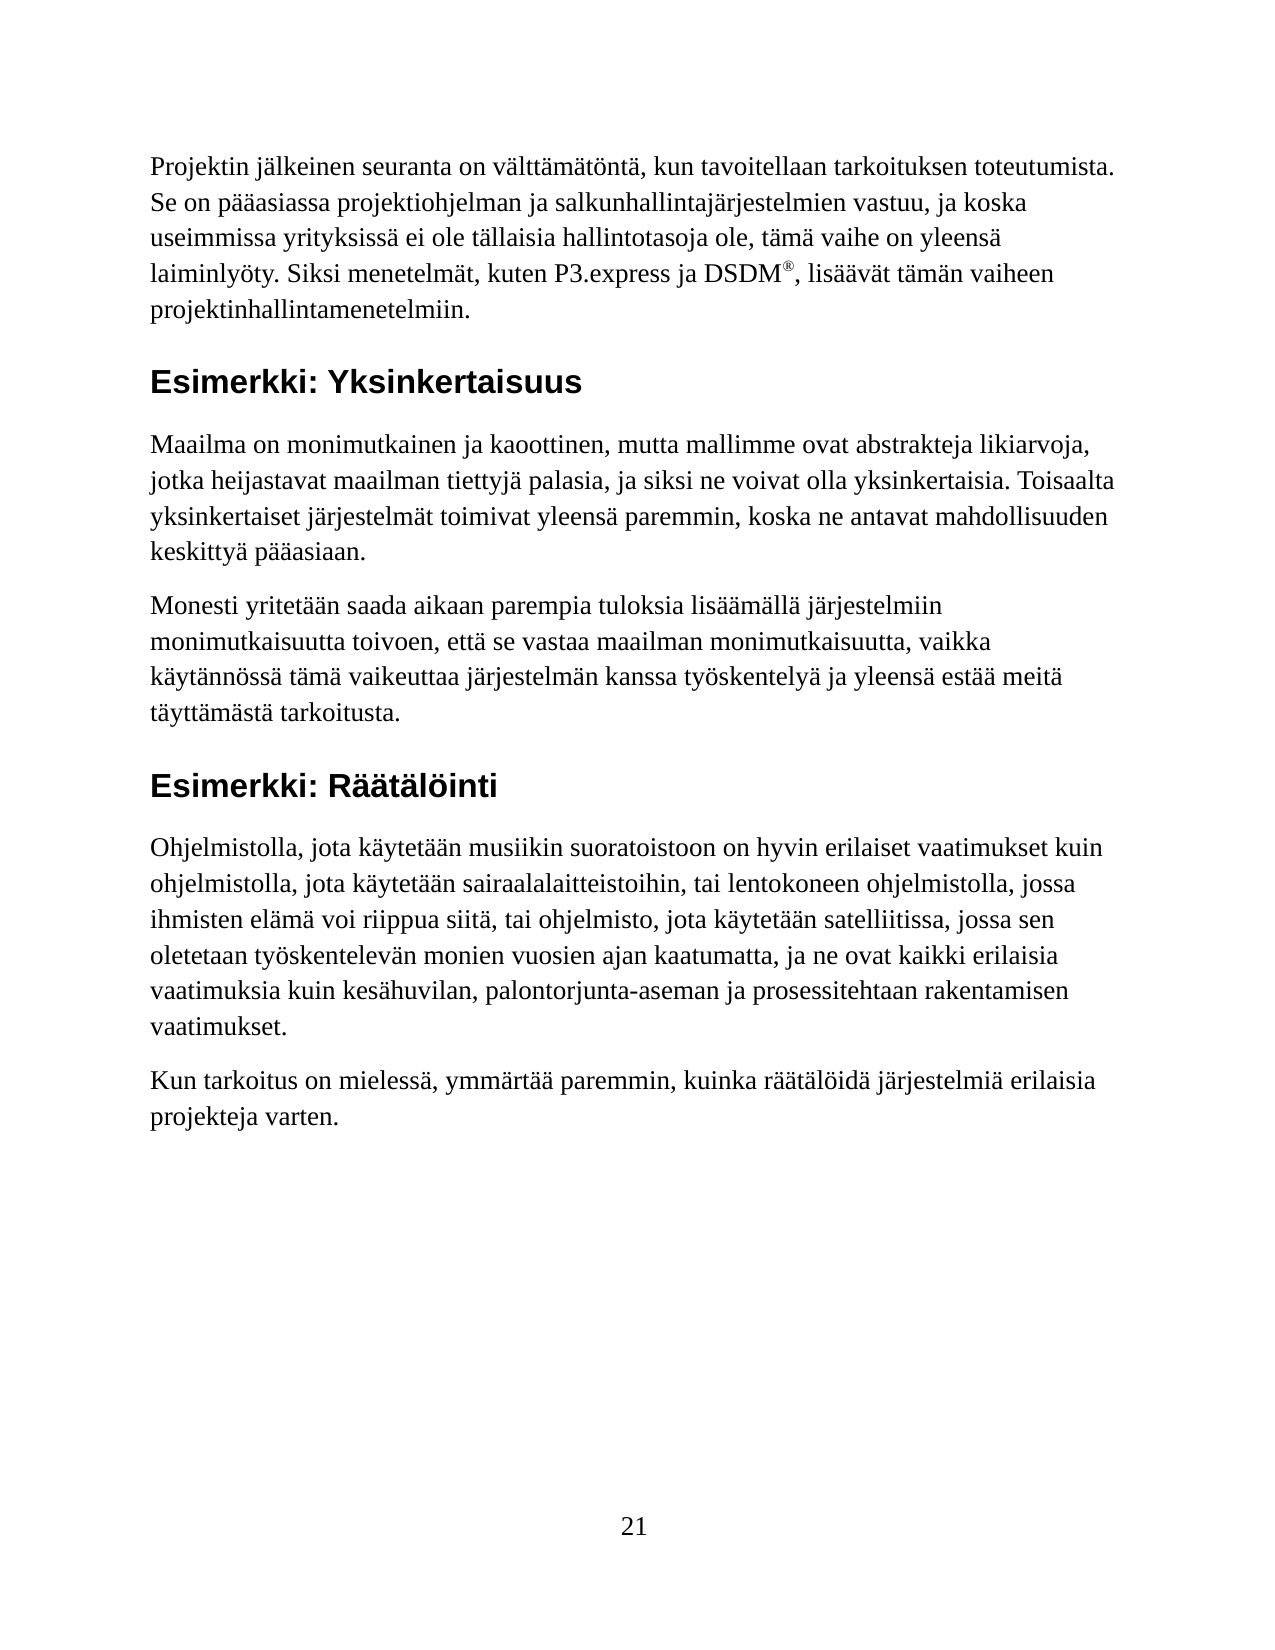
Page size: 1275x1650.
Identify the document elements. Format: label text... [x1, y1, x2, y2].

text Monesti yritetään saada aikaan parempia tuloksia lisäämällä järjestelmiin monimutkaisuutta toivoen, että se vastaa maailman monimutkaisuutta, vaikka käytännössä tämä vaikeuttaa järjestelmän kanssa työskentelyä ja yleensä estää meitä täyttämästä tarkoitusta. [150, 589, 1125, 727]
text Kun tarkoitus on mielessä, ymmärtää paremmin, kuinka räätälöidä järjestelmiä erilaisia projekteja varten. [150, 1064, 1125, 1131]
subtitle Esimerkki: Räätälöinti [150, 766, 1125, 804]
subtitle Esimerkki: Yksinkertaisuus [150, 363, 1125, 401]
text Ohjelmistolla, jota käytetään musiikin suoratoistoon on hyvin erilaiset vaatimukset kuin ohjelmistolla, jota käytetään sairaalalaitteistoihin, tai lentokoneen ohjelmistolla, jossa ihmisten elämä voi riippua siitä, tai ohjelmisto, jota käytetään satelliitissa, jossa sen oletetaan työskentelevän monien vuosien ajan kaatumatta, ja ne ovat kaikki erilaisia vaatimuksia kuin kesähuvilan, palontorjunta-aseman ja prosessitehtaan rakentamisen vaatimukset. [150, 832, 1125, 1041]
text Maailma on monimutkainen ja kaoottinen, mutta mallimme ovat abstrakteja likiarvoja, jotka heijastavat maailman tiettyjä palasia, ja siksi ne voivat olla yksinkertaisia. Toisaalta yksinkertaiset järjestelmät toimivat yleensä paremmin, koska ne antavat mahdollisuuden keskittyä pääasiaan. [150, 428, 1125, 567]
text Projektin jälkeinen seuranta on välttämätöntä, kun tavoitellaan tarkoituksen toteutumista. Se on pääasiassa projektiohjelman ja salkunhallintajärjestelmien vastuu, ja koska useimmissa yrityksissä ei ole tällaisia hallintotasoja ole, tämä vaihe on yleensä laiminlyöty. Siksi menetelmät, kuten P3.express ja DSDM®, lisäävät tämän vaiheen projektinhallintamenetelmiin. [150, 150, 1125, 324]
